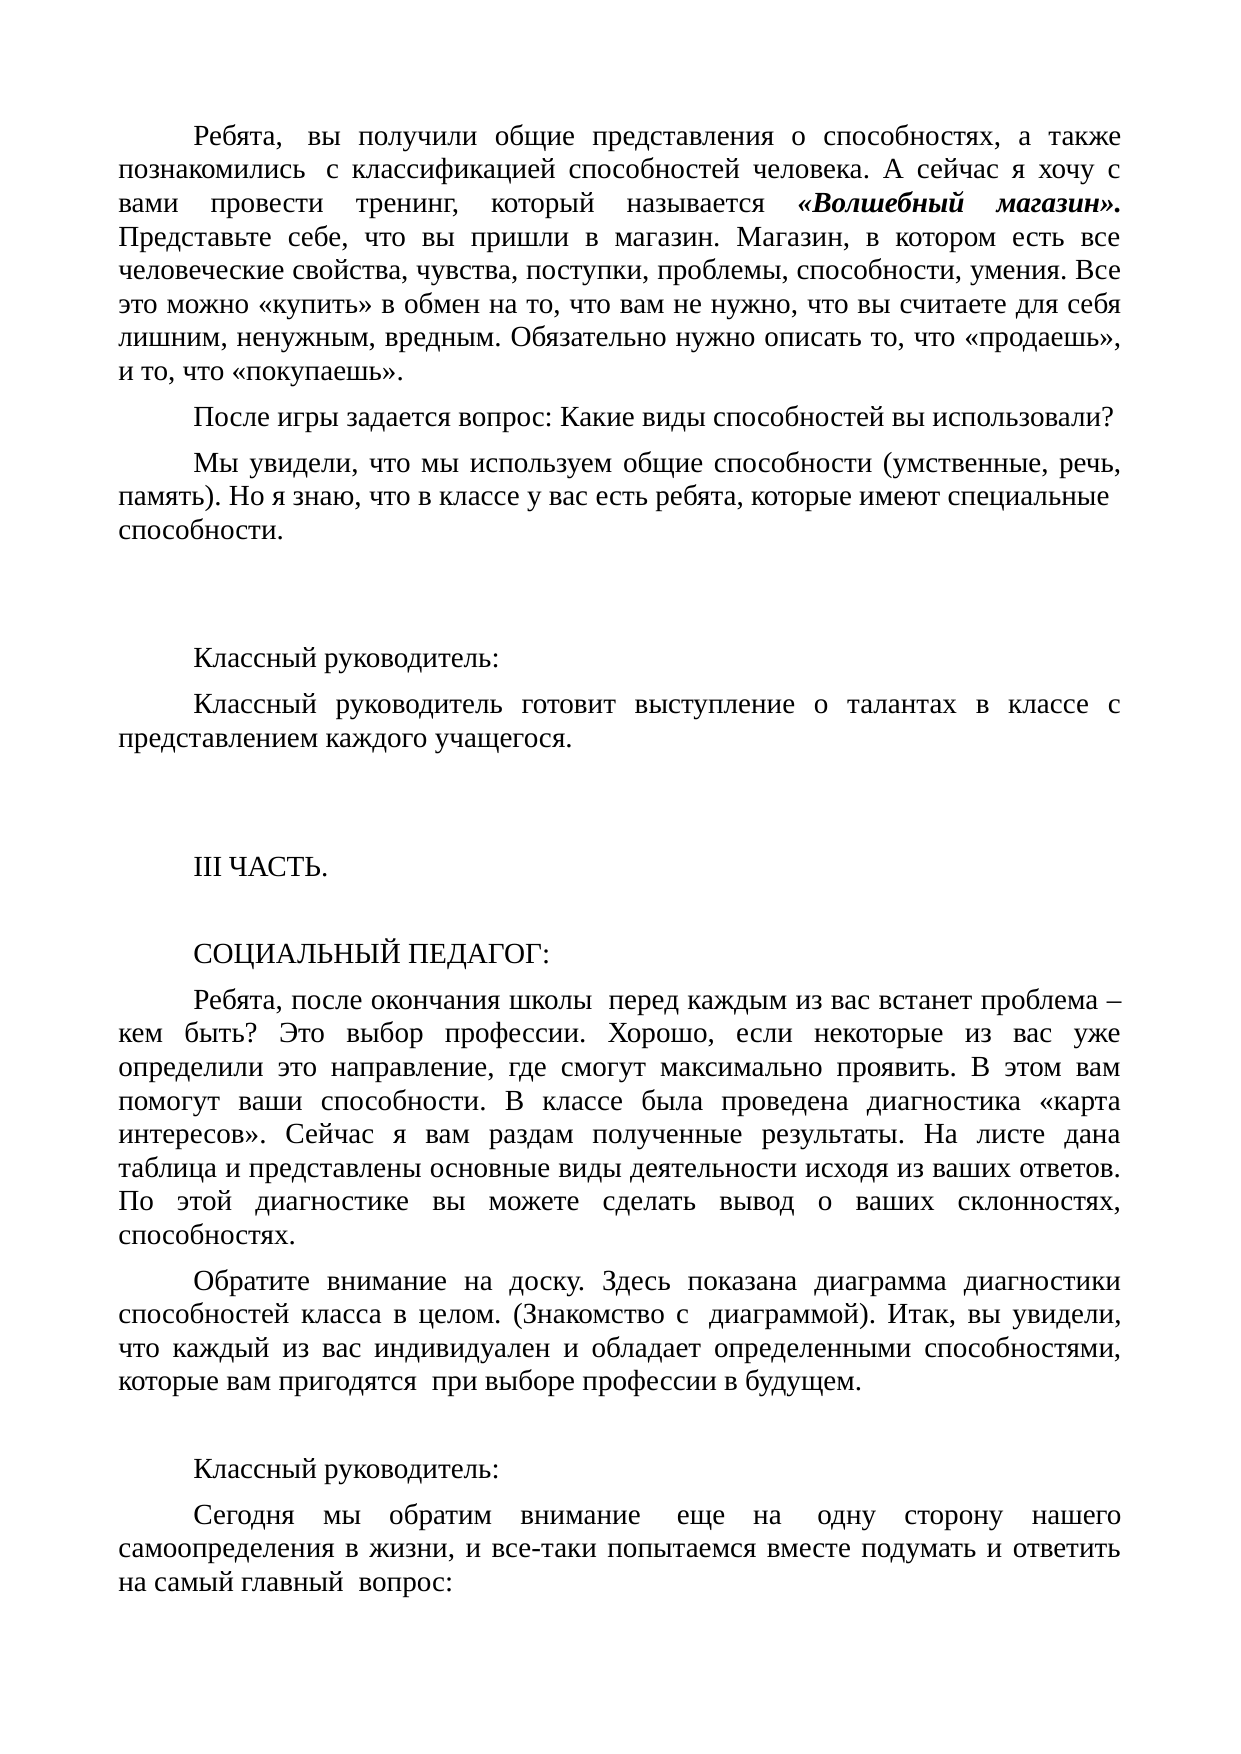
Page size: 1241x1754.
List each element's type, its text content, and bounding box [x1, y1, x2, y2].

text Ребята, вы получили общие представления о способностях, а также познакомились с классификацией способностей человека. А сейчас я хочу с вами провести тренинг, который называется «Волшебный магазин». Представьте себе, что вы пришли в магазин. Магазин, в котором есть все человеческие свойства, чувства, поступки, проблемы, способности, умения. Все это можно «купить» в обмен на то, что вам не нужно, что вы считаете для себя лишним, ненужным, вредным. Обязательно нужно описать то, что «продаешь», и то, что «покупаешь». [118, 118, 1122, 386]
text III ЧАСТЬ. [118, 849, 1122, 882]
text Сегодня мы обратим внимание еще на одну сторону нашего самоопределения в жизни, и все-таки попытаемся вместе подумать и ответить на самый главный вопрос: [118, 1497, 1122, 1597]
text СОЦИАЛЬНЫЙ ПЕДАГОГ: [118, 936, 1122, 969]
text Ребята, после окончания школы перед каждым из вас встанет проблема – кем быть? Это выбор профессии. Хорошо, если некоторые из вас уже определили это направление, где смогут максимально проявить. В этом вам помогут ваши способности. В классе была проведена диагностика «карта интересов». Сейчас я вам раздам полученные результаты. На листе дана таблица и представлены основные виды деятельности исходя из ваших ответов. По этой диагностике вы можете сделать вывод о ваших склонностях, способностях. [118, 982, 1122, 1250]
text Классный руководитель: [118, 1451, 1122, 1484]
text После игры задается вопрос: Какие виды способностей вы использовали? [118, 399, 1122, 432]
text Обратите внимание на доску. Здесь показана диаграмма диагностики способностей класса в целом. (Знакомство с диаграммой). Итак, вы увидели, что каждый из вас индивидуален и обладает определенными способностями, которые вам пригодятся при выборе профессии в будущем. [118, 1263, 1122, 1397]
text Классный руководитель: [118, 641, 1122, 674]
text Классный руководитель готовит выступление о талантах в классе с представлением каждого учащегося. [118, 687, 1122, 754]
text Мы увидели, что мы используем общие способности (умственные, речь, память). Но я знаю, что в классе у вас есть ребята, которые имеют специальные способности. [118, 445, 1122, 546]
